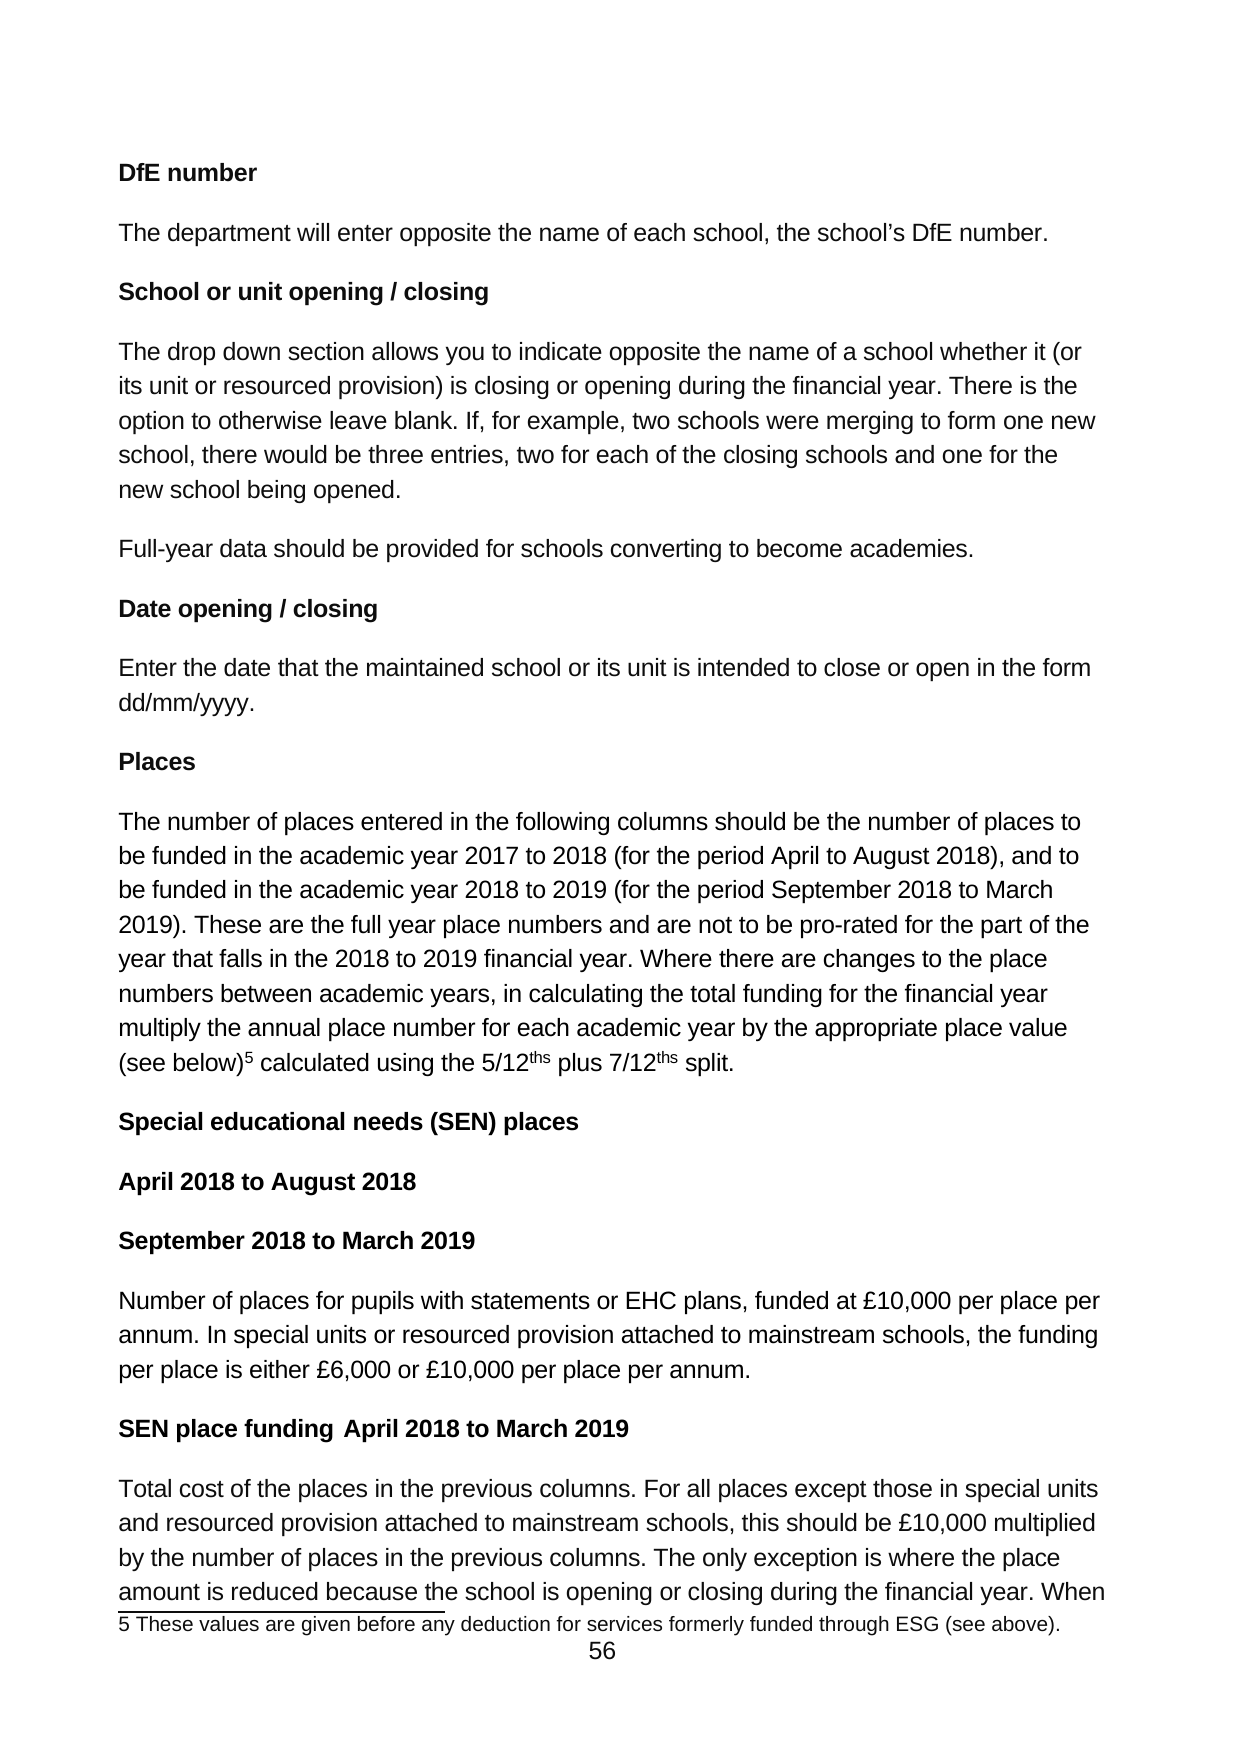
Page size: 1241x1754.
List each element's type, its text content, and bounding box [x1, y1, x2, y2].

text Places [118, 747, 1107, 776]
text September 2018 to March 2019 [118, 1226, 1107, 1255]
text Date opening / closing [118, 594, 1107, 622]
text DfE number [118, 158, 1107, 187]
text The department will enter opposite the name of each school, the school’s DfE number. [118, 218, 1107, 247]
text SEN place funding April 2018 to March 2019 [118, 1414, 1107, 1443]
text April 2018 to August 2018 [118, 1167, 1107, 1196]
text Enter the date that the maintained school or its unit is intended to close or open in the form dd/mm/yyyy. [118, 653, 1107, 716]
text The number of places entered in the following columns should be the number of places to be funded in the academic year 2017 to 2018 (for the period April to August 2018), and to be funded in the academic year 2018 to 2019 (for the period September 2018 to March 2019). These are the full year place numbers and are not to be pro-rated for the part of the year that falls in the 2018 to 2019 financial year. Where there are changes to the place numbers between academic years, in calculating the total funding for the financial year multiply the annual place number for each academic year by the appropriate place value (see below) calculated using the 5/12ths plus 7/12ths split. [118, 807, 1107, 1077]
text School or unit opening / closing [118, 277, 1107, 306]
text Special educational needs (SEN) places [118, 1107, 1107, 1136]
text Number of places for pupils with statements or EHC plans, funded at £10,000 per place per annum. In special units or resourced provision attached to mainstream schools, the funding per place is either £6,000 or £10,000 per place per annum. [118, 1286, 1107, 1383]
text Full-year data should be provided for schools converting to become academies. [118, 534, 1107, 563]
text The drop down section allows you to indicate opposite the name of a school whether it (or its unit or resourced provision) is closing or opening during the financial year. There is the option to otherwise leave blank. If, for example, two schools were merging to form one new school, there would be three entries, two for each of the closing schools and one for the new school being opened. [118, 337, 1107, 503]
text These values are given before any deduction for services formerly funded through ESG (see above). [118, 1612, 1107, 1636]
text Total cost of the places in the previous columns. For all places except those in special units and resourced provision attached to mainstream schools, this should be £10,000 multiplied by the number of places in the previous columns. The only exception is where the place amount is reduced because the school is opening or closing during the financial year. When [118, 1474, 1107, 1606]
